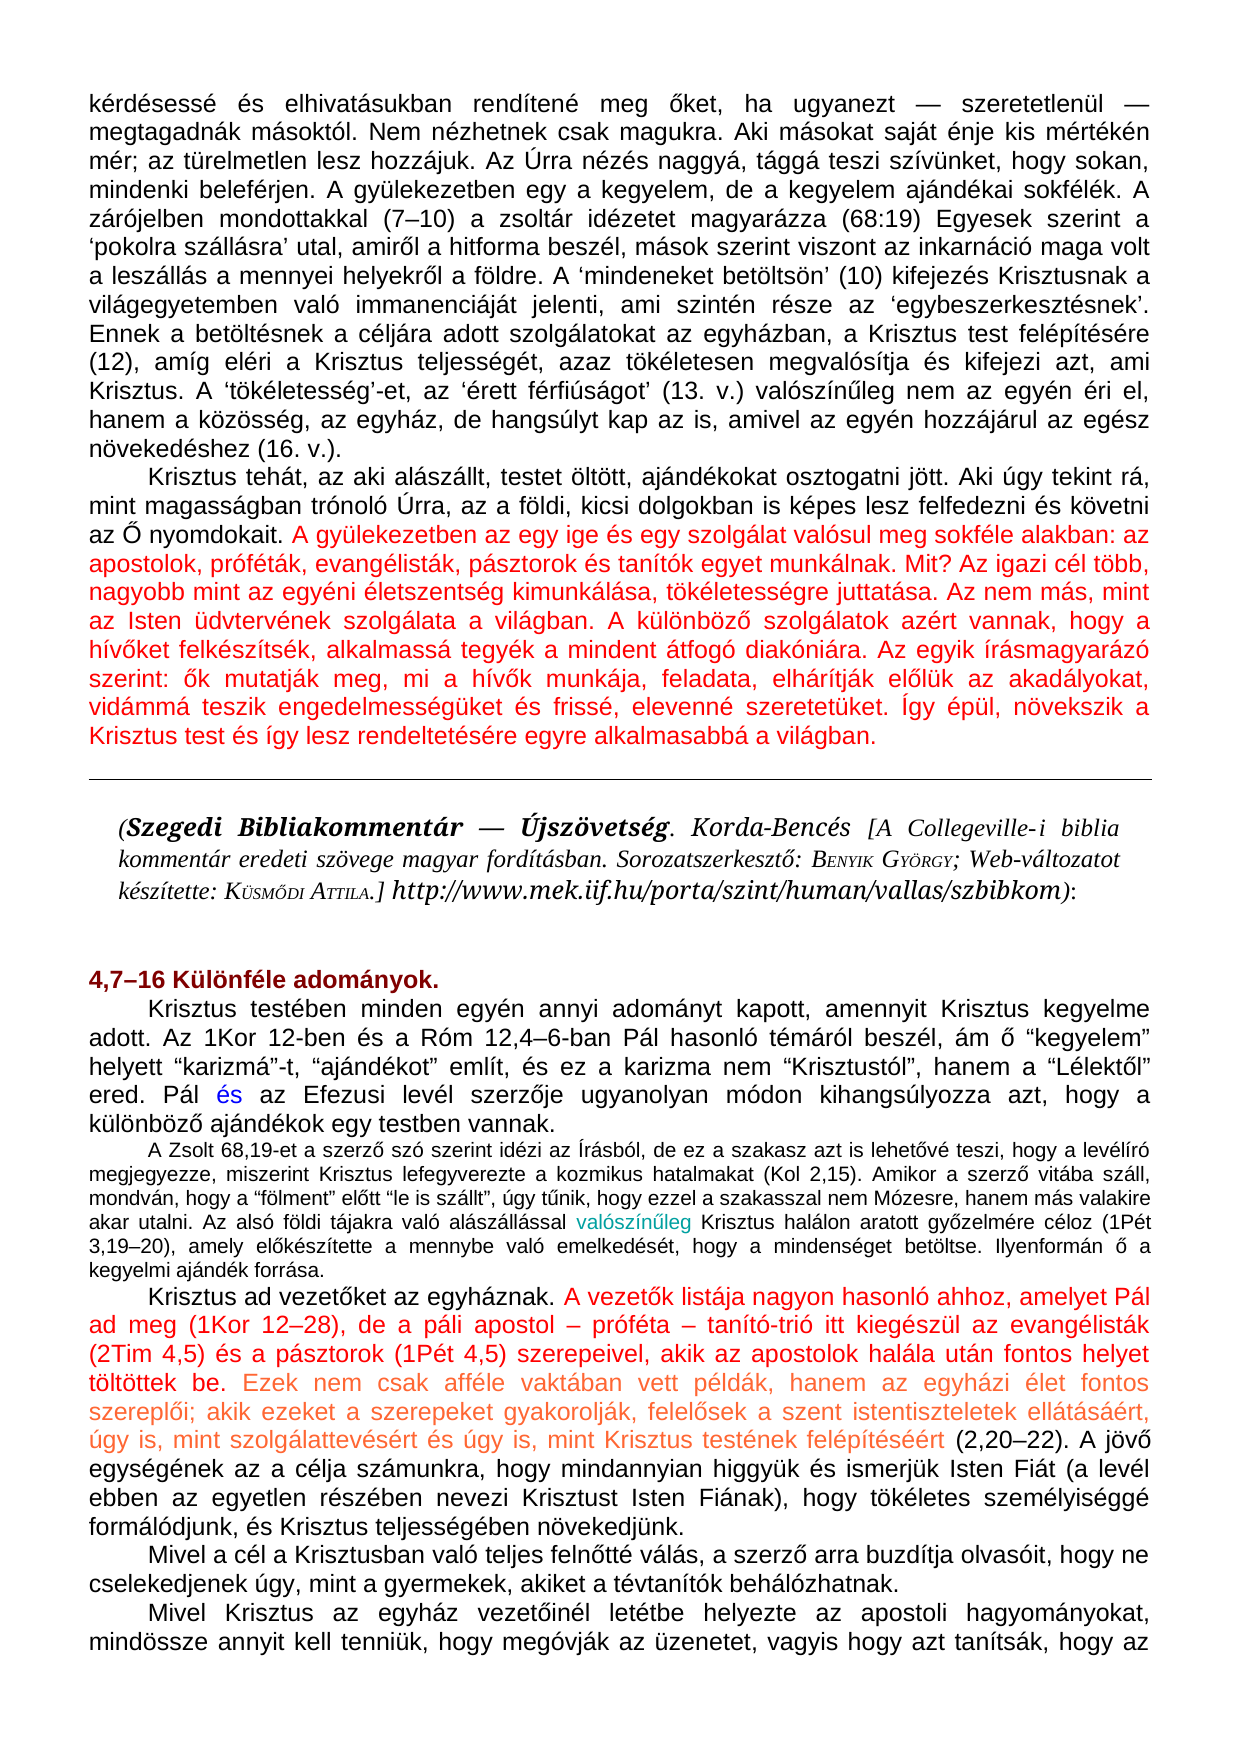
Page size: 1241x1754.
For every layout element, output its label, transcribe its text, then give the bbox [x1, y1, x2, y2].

text A Zsolt 68,19-et a szerző szó szerint idézi az Írásból, de ez a szakasz azt is lehetővé teszi, hogy a levélíró megjegyezze, miszerint Krisztus lefegyverezte a kozmikus hatalmakat (Kol 2,15). Amikor a szerző vitába száll, mondván, hogy a “fölment” előtt “le is szállt”, úgy tűnik, hogy ezzel a szakasszal nem Mózesre, hanem más valakire akar utalni. Az alsó földi tájakra való alászállással valószínűleg Krisztus halálon aratott győzelmére céloz (1Pét 3,19–20), amely előkészítette a mennybe való emelkedését, hogy a mindenséget betöltse. Ilyenformán ő a kegyelmi ajándék forrása. [88, 1138, 1152, 1282]
text 4,7–16 Különféle adományok. [88, 965, 1152, 994]
text (Szegedi Bibliakommentár ― Újszövetség. Korda-Bencés [A Collegeville‑i biblia kommentár eredeti szövege magyar fordításban. Sorozatszerkesztő: Benyik György; Web-változatot készítette: Küsmődi Attila.] http://www.mek.iif.hu/porta/szint/human/vallas/szbibkom): [88, 780, 1152, 936]
text Mivel Krisztus az egyház vezetőinél letétbe helyezte az apostoli hagyományokat, mindössze annyit kell tenniük, hogy megóvják az üzenetet, vagyis hogy azt tanítsák, hogy az [88, 1598, 1152, 1655]
text Krisztus ad vezetőket az egyháznak. A vezetők listája nagyon hasonló ahhoz, amelyet Pál ad meg (1Kor 12–28), de a páli apostol – próféta – tanító-trió itt kiegészül az evangélisták (2Tim 4,5) és a pásztorok (1Pét 4,5) szerepeivel, akik az apostolok halála után fontos helyet töltöttek be. Ezek nem csak afféle vaktában vett példák, hanem az egyházi élet fontos szereplői; akik ezeket a szerepeket gyakorolják, felelősek a szent istentiszteletek ellátásáért, úgy is, mint szolgálattevésért és úgy is, mint Krisztus testének felépítéséért (2,20–22). A jövő egységének az a célja számunkra, hogy mindannyian higgyük és ismerjük Isten Fiát (a levél ebben az egyetlen részében nevezi Krisztust Isten Fiának), hogy tökéletes személyiséggé formálódjunk, és Krisztus teljességében növekedjünk. [88, 1282, 1152, 1540]
text kérdésessé és elhivatásukban rendítené meg őket, ha ugyanezt — szeretetlenül — megtagadnák másoktól. Nem nézhetnek csak magukra. Aki másokat saját énje kis mértékén mér; az türelmetlen lesz hozzájuk. Az Úrra nézés naggyá, tággá teszi szívünket, hogy sokan, mindenki beleférjen. A gyülekezetben egy a kegyelem, de a kegyelem ajándékai sokfélék. A zárójelben mondottakkal (7–10) a zsoltár idézetet magyarázza (68:19) Egyesek szerint a ‘pokolra szállásra’ utal, amiről a hitforma beszél, mások szerint viszont az inkarnáció maga volt a leszállás a mennyei helyekről a földre. A ‘mindeneket betöltsön’ (10) kifejezés Krisztusnak a világegyetemben való immanenciáját jelenti, ami szintén része az ‘egybeszerkesztésnek’. Ennek a betöltésnek a céljára adott szolgálatokat az egyházban, a Krisztus test felépítésére (12), amíg eléri a Krisztus teljességét, azaz tökéletesen megvalósítja és kifejezi azt, ami Krisztus. A ‘tökéletesség’-et, az ‘érett férfiúságot’ (13. v.) valószínűleg nem az egyén éri el, hanem a közösség, az egyház, de hangsúlyt kap az is, amivel az egyén hozzájárul az egész növekedéshez (16. v.). [88, 88, 1152, 462]
text Krisztus tehát, az aki alászállt, testet öltött, ajándékokat osztogatni jött. Aki úgy tekint rá, mint magasságban trónoló Úrra, az a földi, kicsi dolgokban is képes lesz felfedezni és követni az Ő nyomdokait. A gyülekezetben az egy ige és egy szolgálat valósul meg sokféle alakban: az apostolok, próféták, evangélisták, pásztorok és tanítók egyet munkálnak. Mit? Az igazi cél több, nagyobb mint az egyéni életszentség kimunkálása, tökéletességre juttatása. Az nem más, mint az Isten üdvtervének szolgálata a világban. A különböző szolgálatok azért vannak, hogy a hívőket felkészítsék, alkalmassá tegyék a mindent átfogó diakóniára. Az egyik írásmagyarázó szerint: ők mutatják meg, mi a hívők munkája, feladata, elhárítják előlük az akadályokat, vidámmá teszik engedelmességüket és frissé, elevenné szeretetüket. Így épül, növekszik a Krisztus test és így lesz rendeltetésére egyre alkalmasabbá a világban. [88, 462, 1152, 750]
text Mivel a cél a Krisztusban való teljes felnőtté válás, a szerző arra buzdítja olvasóit, hogy ne cselekedjenek úgy, mint a gyermekek, akiket a tévtanítók behálózhatnak. [88, 1540, 1152, 1598]
text Krisztus testében minden egyén annyi adományt kapott, amennyit Krisztus kegyelme adott. Az 1Kor 12-ben és a Róm 12,4–6-ban Pál hasonló témáról beszél, ám ő “kegyelem” helyett “karizmá”‑t, “ajándékot” említ, és ez a karizma nem “Krisztustól”, hanem a “Lélektől” ered. Pál és az Efezusi levél szerzője ugyanolyan módon kihangsúlyozza azt, hogy a különböző ajándékok egy testben vannak. [88, 994, 1152, 1138]
